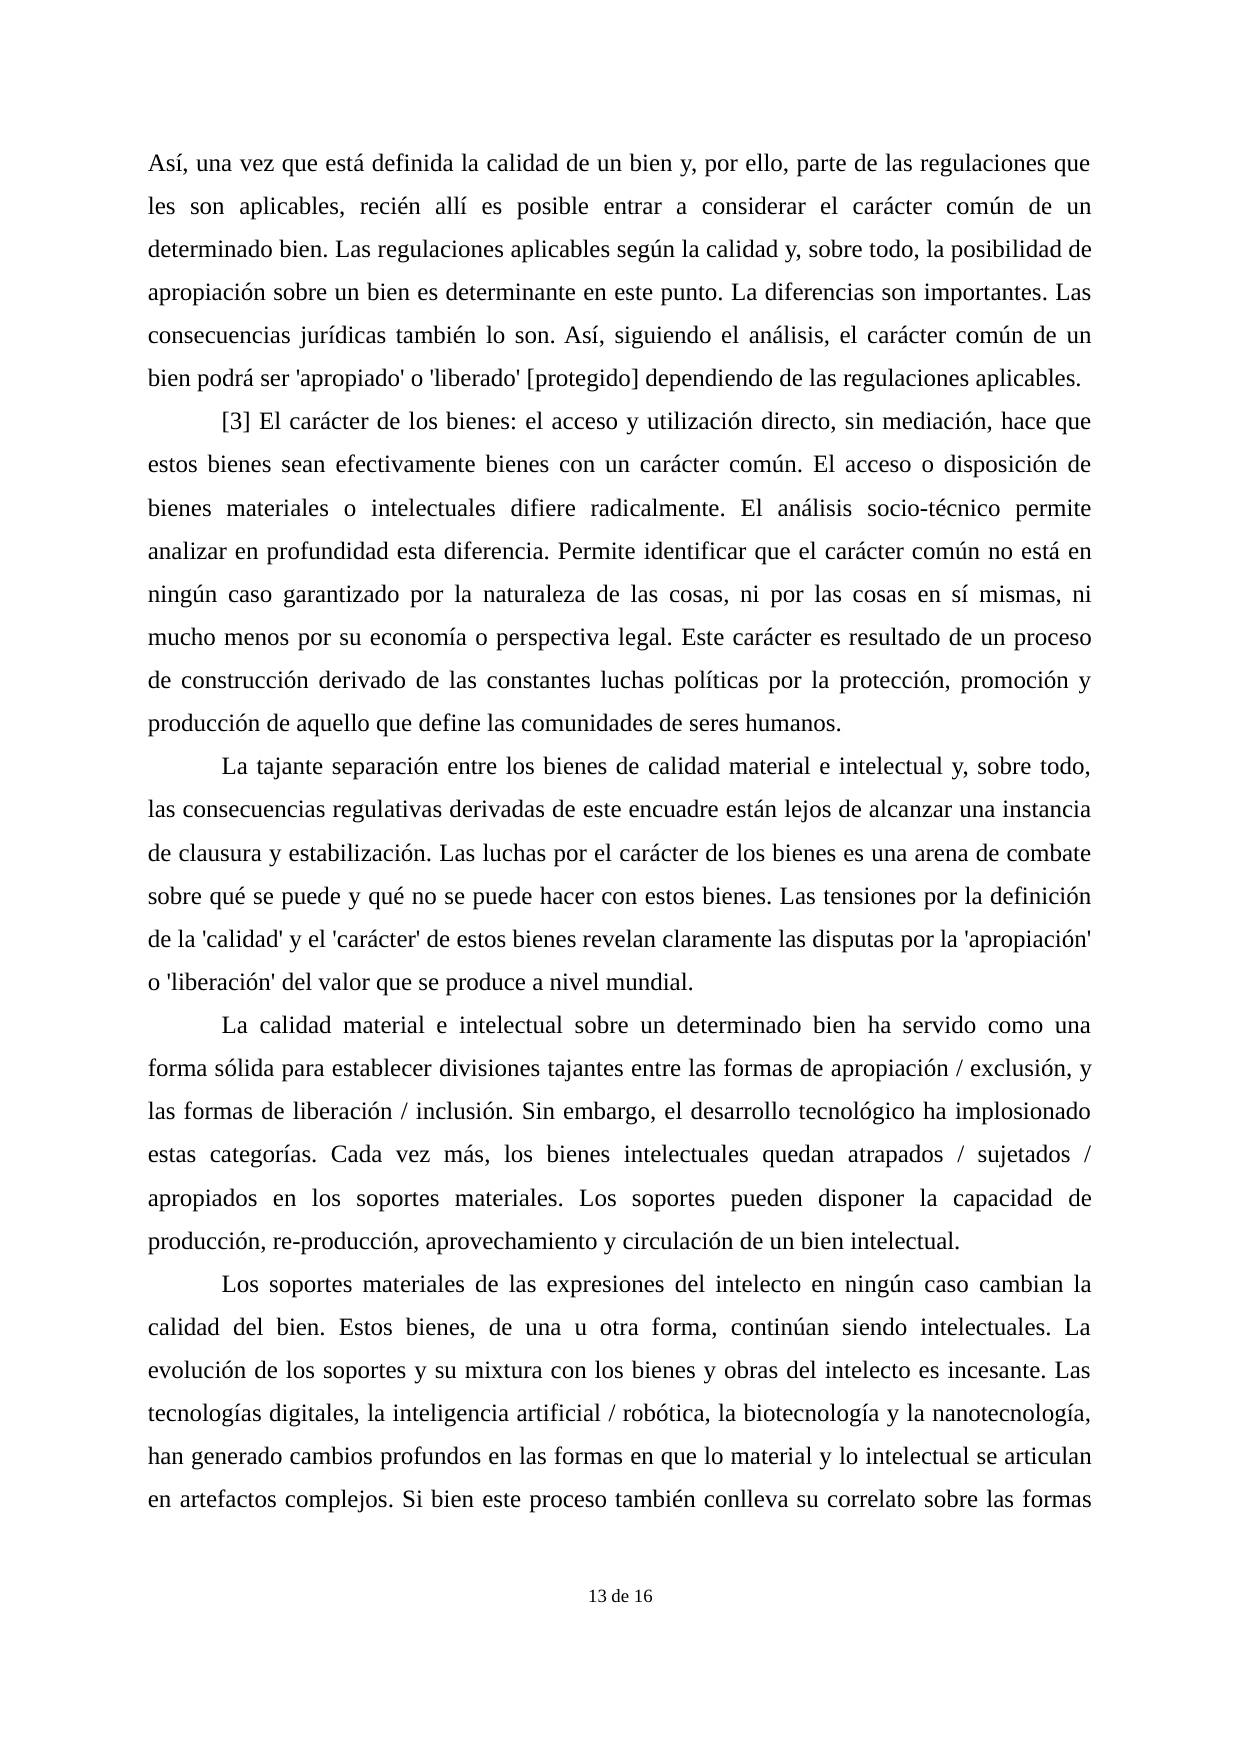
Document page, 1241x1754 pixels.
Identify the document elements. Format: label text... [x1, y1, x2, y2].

text [3] El carácter de los bienes: el acceso y utilización directo, sin mediación, hace que estos bienes sean efectivamente bienes con un carácter común. El acceso o disposición de bienes materiales o intelectuales difiere radicalmente. El análisis socio-técnico permite analizar en profundidad esta diferencia. Permite identificar que el carácter común no está en ningún caso garantizado por la naturaleza de las cosas, ni por las cosas en sí mismas, ni mucho menos por su economía o perspectiva legal. Este carácter es resultado de un proceso de construcción derivado de las constantes luchas políticas por la protección, promoción y producción de aquello que define las comunidades de seres humanos. [148, 406, 1093, 737]
text La tajante separación entre los bienes de calidad material e intelectual y, sobre todo, las consecuencias regulativas derivadas de este encuadre están lejos de alcanzar una instancia de clausura y estabilización. Las luchas por el carácter de los bienes es una arena de combate sobre qué se puede y qué no se puede hacer con estos bienes. Las tensiones por la definición de la 'calidad' y el 'carácter' de estos bienes revelan claramente las disputas por la 'apropiación' o 'liberación' del valor que se produce a nivel mundial. [148, 751, 1093, 996]
text Los soportes materiales de las expresiones del intelecto en ningún caso cambian la calidad del bien. Estos bienes, de una u otra forma, continúan siendo intelectuales. La evolución de los soportes y su mixtura con los bienes y obras del intelecto es incesante. Las tecnologías digitales, la inteligencia artificial / robótica, la biotecnología y la nanotecnología, han generado cambios profundos en las formas en que lo material y lo intelectual se articulan en artefactos complejos. Si bien este proceso también conlleva su correlato sobre las formas [148, 1269, 1093, 1513]
text La calidad material e intelectual sobre un determinado bien ha servido como una forma sólida para establecer divisiones tajantes entre las formas de apropiación / exclusión, y las formas de liberación / inclusión. Sin embargo, el desarrollo tecnológico ha implosionado estas categorías. Cada vez más, los bienes intelectuales quedan atrapados / sujetados / apropiados en los soportes materiales. Los soportes pueden disponer la capacidad de producción, re-producción, aprovechamiento y circulación de un bien intelectual. [148, 1010, 1093, 1254]
text Así, una vez que está definida la calidad de un bien y, por ello, parte de las regulaciones que les son aplicables, recién allí es posible entrar a considerar el carácter común de un determinado bien. Las regulaciones aplicables según la calidad y, sobre todo, la posibilidad de apropiación sobre un bien es determinante en este punto. La diferencias son importantes. Las consecuencias jurídicas también lo son. Así, siguiendo el análisis, el carácter común de un bien podrá ser 'apropiado' o 'liberado' [protegido] dependiendo de las regulaciones aplicables. [148, 148, 1093, 392]
